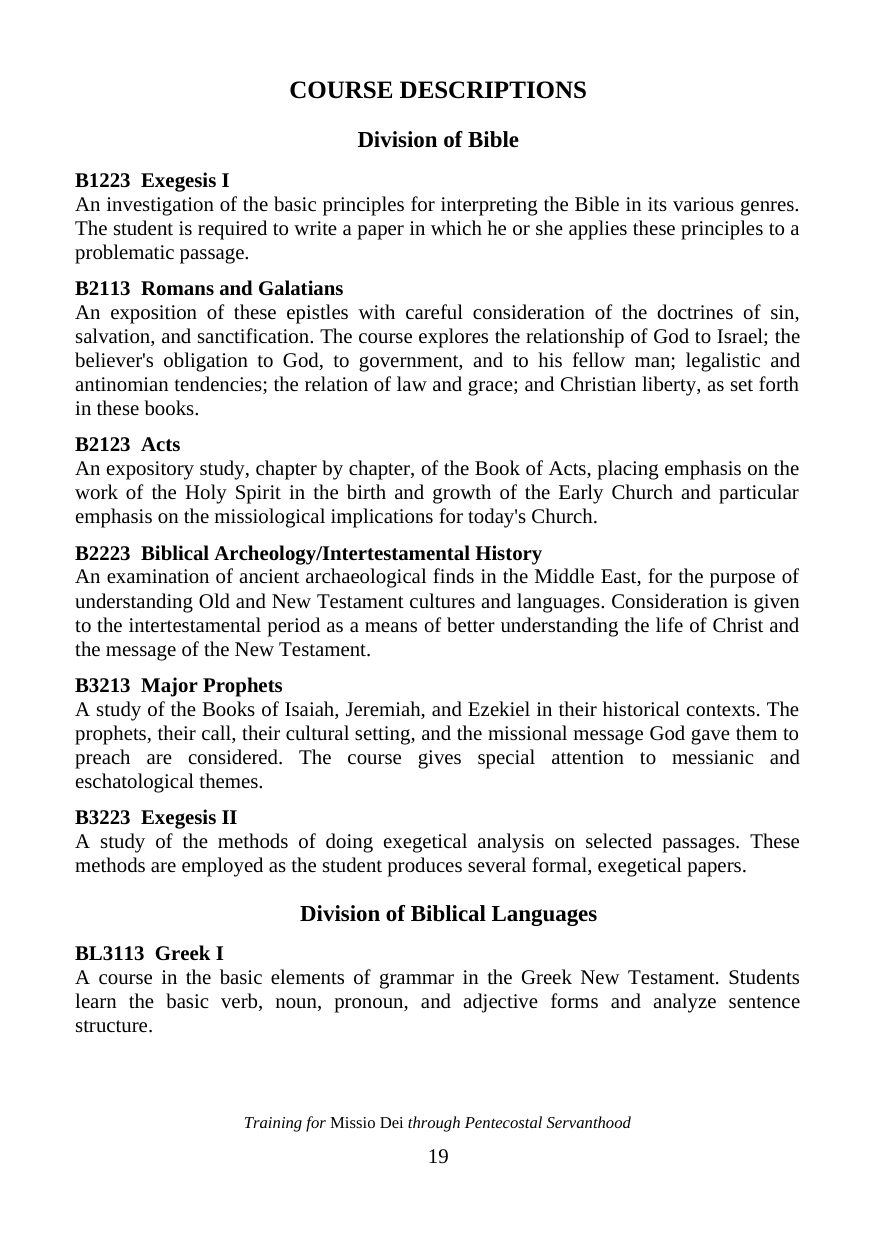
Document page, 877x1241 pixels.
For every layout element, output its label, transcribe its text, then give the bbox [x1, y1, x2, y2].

text An expository study, chapter by chapter, of the Book of Acts, placing emphasis on the work of the Holy Spirit in the birth and growth of the Early Church and particular emphasis on the missiological implications for today's Church. [75, 456, 801, 528]
text B2223 Biblical Archeology/Intertestamental History [75, 540, 801, 564]
text B1223 Exegesis I [75, 168, 801, 192]
text An investigation of the basic principles for interpreting the Bible in its various genres. The student is required to write a paper in which he or she applies these principles to a problematic passage. [75, 192, 801, 264]
text 19 [138, 1144, 738, 1163]
subtitle Division of Bible [75, 126, 801, 153]
text BL3113 Greek I [75, 941, 801, 965]
text An exposition of these epistles with careful consideration of the doctrines of sin, salvation, and sanctification. The course explores the relationship of God to Israel; the believer's obligation to God, to government, and to his fellow man; legalistic and antinomian tendencies; the relation of law and grace; and Christian liberty, as set forth in these books. [75, 300, 801, 420]
text A course in the basic elements of grammar in the Greek New Testament. Students learn the basic verb, noun, pronoun, and adjective forms and analyze sentence structure. [75, 965, 801, 1037]
text Training for Missio Dei through Pentecostal Servanthood [138, 1113, 738, 1132]
subtitle Division of Biblical Languages [300, 900, 801, 926]
text A study of the methods of doing exegetical analysis on selected passages. These methods are employed as the student produces several formal, exegetical papers. [75, 829, 801, 877]
text A study of the Books of Isaiah, Jeremiah, and Ezekiel in their historical contexts. The prophets, their call, their cultural setting, and the missional message God gave them to preach are considered. The course gives special attention to messianic and eschatological themes. [75, 697, 801, 793]
text B2123 Acts [75, 432, 801, 456]
subtitle COURSE DESCRIPTIONS [75, 75, 801, 104]
text B3223 Exegesis II [75, 805, 801, 829]
text B2113 Romans and Galatians [75, 276, 801, 300]
text An examination of ancient archaeological finds in the Middle East, for the purpose of understanding Old and New Testament cultures and languages. Consideration is given to the intertestamental period as a means of better understanding the life of Christ and the message of the New Testament. [75, 564, 801, 661]
text B3213 Major Prophets [75, 673, 801, 697]
